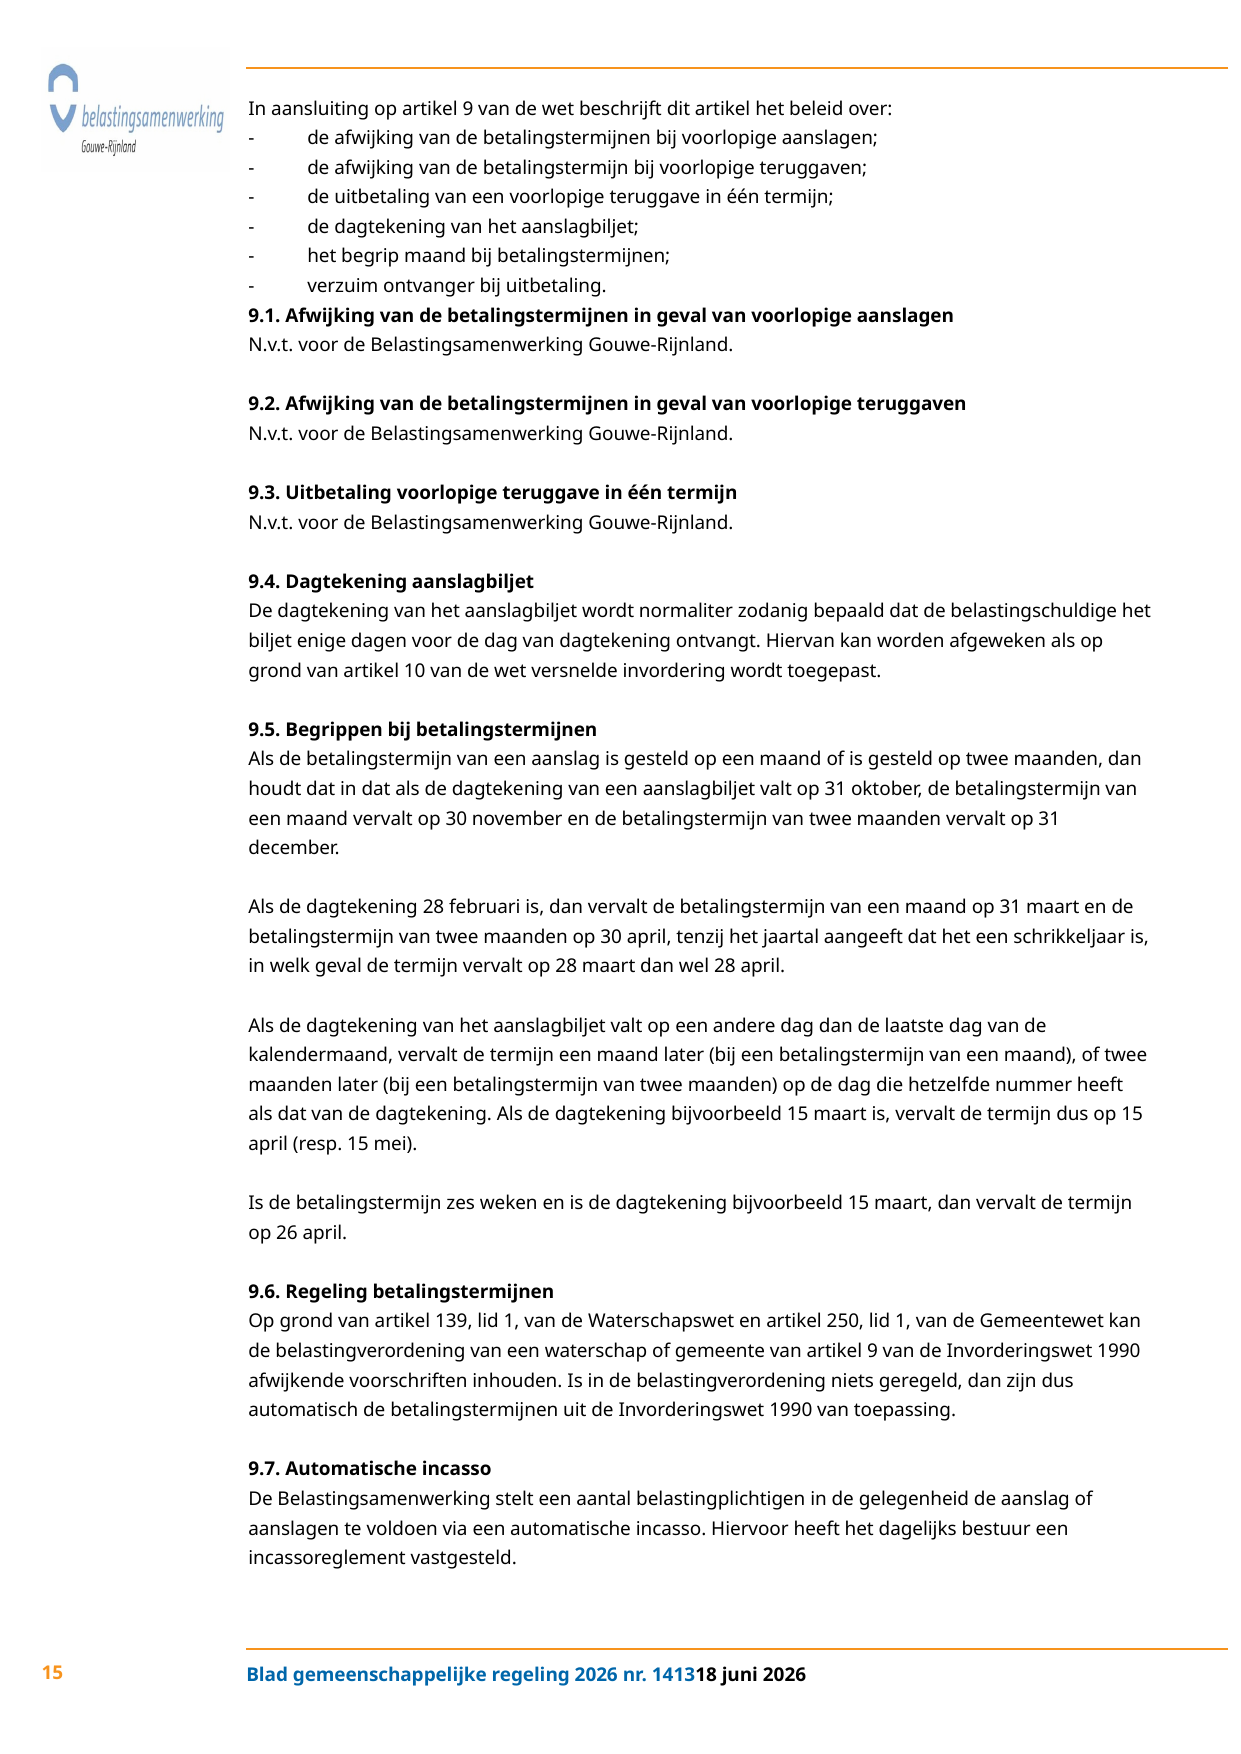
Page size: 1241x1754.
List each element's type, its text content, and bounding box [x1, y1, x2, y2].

list de afwijking van de betalingstermijn bij voorlopige teruggaven; [248, 154, 1152, 180]
text 9.1. Afwijking van de betalingstermijnen in geval van voorlopige aanslagen [248, 302, 1152, 328]
text 9.7. Automatische incasso [248, 1456, 1152, 1481]
text N.v.t. voor de Belastingsamenwerking Gouwe-Rijnland. [248, 509, 1152, 535]
text Is de betalingstermijn zes weken en is de dagtekening bijvoorbeeld 15 maart, dan vervalt de termijn op 26 april. [248, 1189, 1152, 1245]
text 9.4. Dagtekening aanslagbiljet [248, 568, 1152, 594]
text 9.2. Afwijking van de betalingstermijnen in geval van voorlopige teruggaven [248, 391, 1152, 416]
list het begrip maand bij betalingstermijnen; [248, 243, 1152, 268]
text Op grond van artikel 139, lid 1, van de Waterschapswet en artikel 250, lid 1, van de Gemeentewet kan de belastingverordening van een waterschap of gemeente van artikel 9 van de Invorderingswet 1990 afwijkende voorschriften inhouden. Is in de belastingverordening niets geregeld, dan zijn dus automatisch de betalingstermijnen uit de Invorderingswet 1990 van toepassing. [248, 1308, 1152, 1422]
list de afwijking van de betalingstermijnen bij voorlopige aanslagen; [248, 124, 1152, 150]
list de uitbetaling van een voorlopige teruggave in één termijn; [248, 183, 1152, 209]
list de dagtekening van het aanslagbiljet; [248, 213, 1152, 239]
text 9.6. Regeling betalingstermijnen [248, 1278, 1152, 1304]
picture [41, 47, 231, 172]
text De dagtekening van het aanslagbiljet wordt normaliter zodanig bepaald dat de belastingschuldige het biljet enige dagen voor de dag van dagtekening ontvangt. Hiervan kan worden afgeweken als op grond van artikel 10 van de wet versnelde invordering wordt toegepast. [248, 598, 1152, 683]
text N.v.t. voor de Belastingsamenwerking Gouwe-Rijnland. [248, 331, 1152, 357]
text 9.3. Uitbetaling voorlopige teruggave in één termijn [248, 479, 1152, 505]
text 9.5. Begrippen bij betalingstermijnen [248, 716, 1152, 742]
text Als de betalingstermijn van een aanslag is gesteld op een maand of is gesteld op twee maanden, dan houdt dat in dat als de dagtekening van een aanslagbiljet valt op 31 oktober, de betalingstermijn van een maand vervalt op 30 november en de betalingstermijn van twee maanden vervalt op 31 december. [248, 746, 1152, 860]
text N.v.t. voor de Belastingsamenwerking Gouwe-Rijnland. [248, 420, 1152, 446]
text Als de dagtekening 28 februari is, dan vervalt de betalingstermijn van een maand op 31 maart en de betalingstermijn van twee maanden op 30 april, tenzij het jaartal aangeeft dat het een schrikkeljaar is, in welk geval de termijn vervalt op 28 maart dan wel 28 april. [248, 893, 1152, 978]
text De Belastingsamenwerking stelt een aantal belastingplichtigen in de gelegenheid de aanslag of aanslagen te voldoen via een automatische incasso. Hiervoor heeft het dagelijks bestuur een incassoreglement vastgesteld. [248, 1485, 1152, 1570]
list verzuim ontvanger bij uitbetaling. [248, 272, 1152, 298]
text In aansluiting op artikel 9 van de wet beschrijft dit artikel het beleid over: [248, 95, 1152, 121]
text Als de dagtekening van het aanslagbiljet valt op een andere dag dan de laatste dag van de kalendermaand, vervalt de termijn een maand later (bij een betalingstermijn van een maand), of twee maanden later (bij een betalingstermijn van twee maanden) op de dag die hetzelfde nummer heeft als dat van de dagtekening. Als de dagtekening bijvoorbeeld 15 maart is, vervalt de termijn dus op 15 april (resp. 15 mei). [248, 1012, 1152, 1156]
